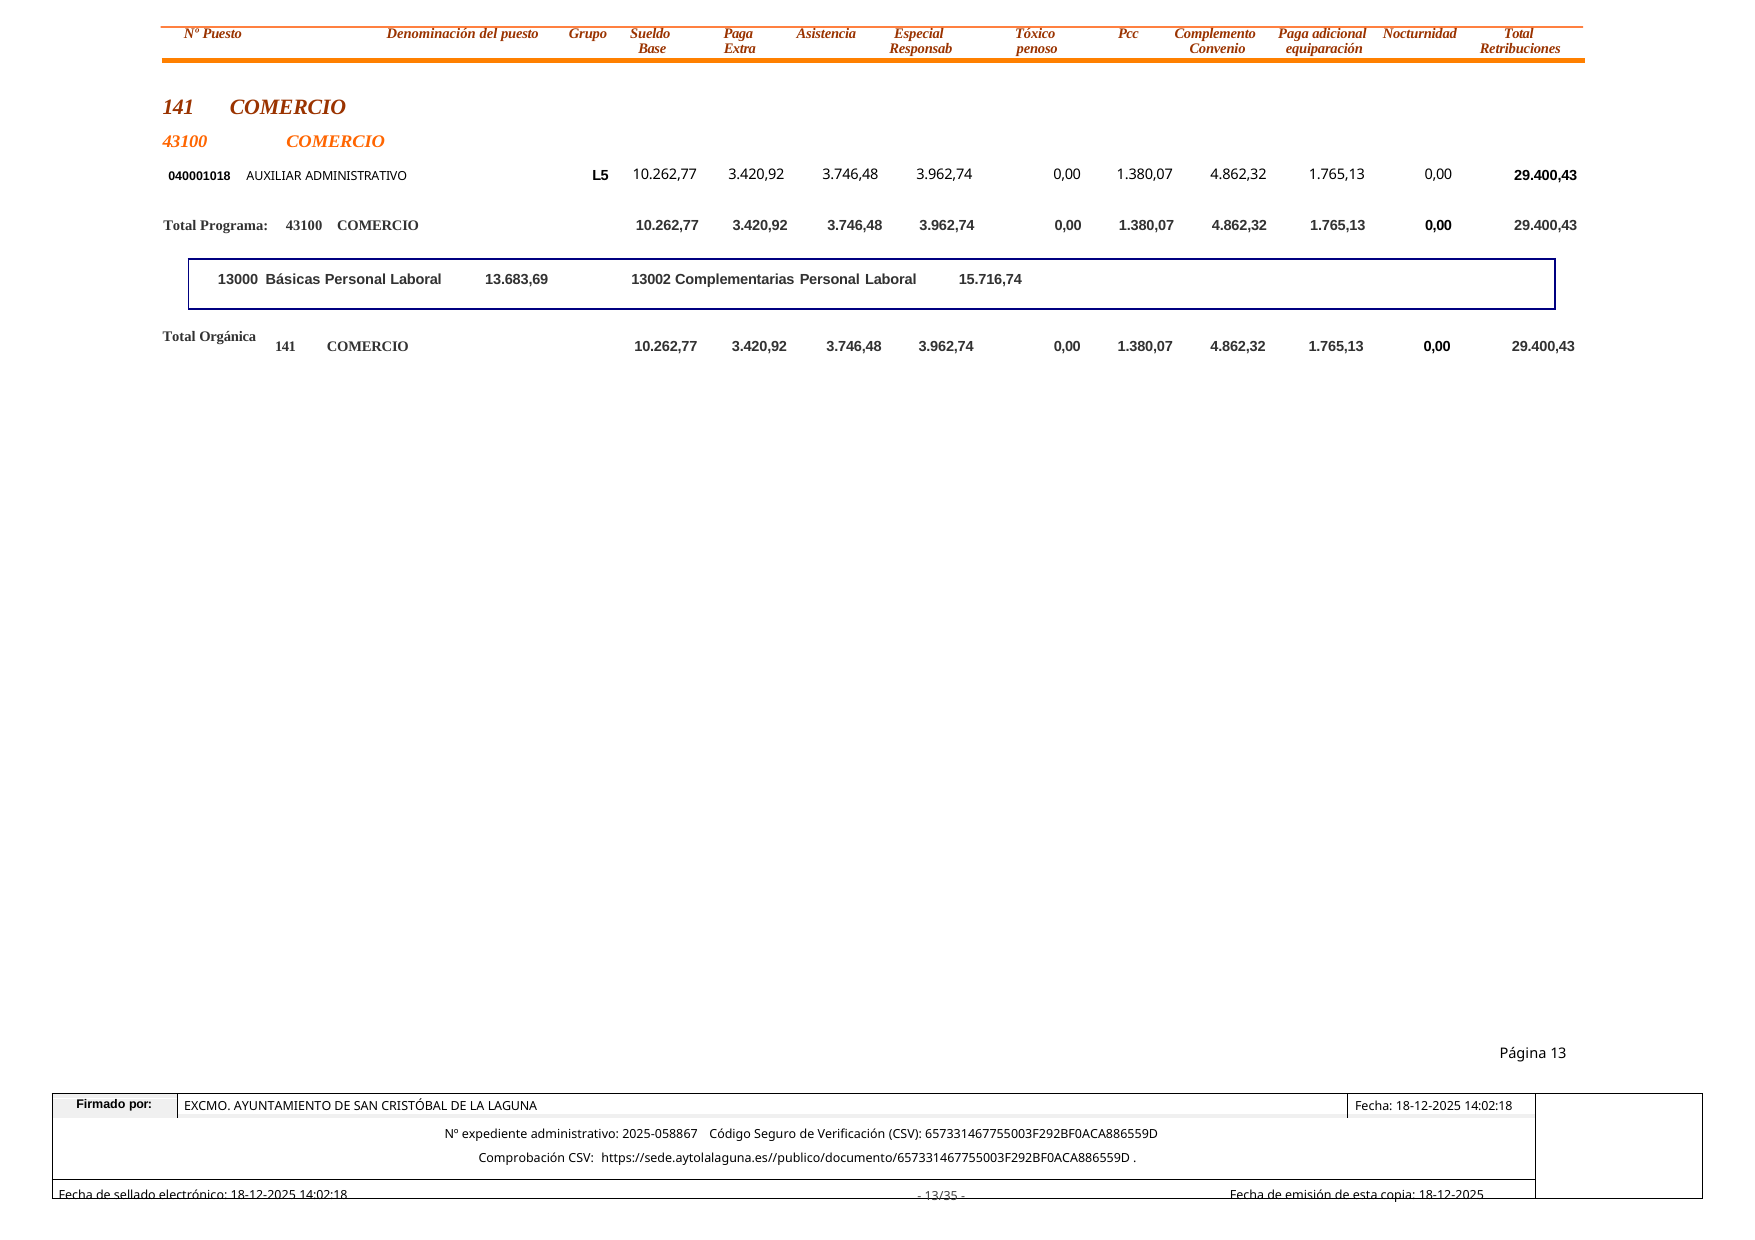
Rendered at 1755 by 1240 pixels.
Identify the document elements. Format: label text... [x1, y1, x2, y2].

text 0,00 [979, 337, 1081, 354]
table_cell Extra [698, 44, 777, 58]
table_cell equiparación [1268, 44, 1376, 58]
table_header 1.380,07 [1099, 167, 1193, 201]
table_header Asistencia [777, 28, 874, 44]
table_header 4.862,32 [1193, 167, 1288, 201]
subtitle 141 COMERCIO [162, 94, 1710, 119]
table_header Pcc [1089, 28, 1157, 44]
table_header L5 [506, 167, 621, 201]
table_cell [554, 44, 619, 58]
text 13000 Básicas Personal Laboral 13.683,69 13002 Complementarias Personal Laboral 15.716,74 [218, 271, 1554, 288]
table_header 040001018 AUXILIAR ADMINISTRATIVO [160, 167, 506, 201]
table_header Complemento [1157, 28, 1268, 44]
table_header 0,00 [1395, 167, 1483, 201]
table_cell Responsab [874, 44, 985, 58]
table_cell penoso [985, 44, 1089, 58]
table_header 29.400,43 [1483, 167, 1581, 201]
table_cell 1.765,13 [1288, 201, 1395, 235]
table_header Nocturnidad [1376, 28, 1470, 44]
table_header Grupo [554, 28, 619, 44]
text 141 [275, 338, 297, 354]
table_cell [1089, 44, 1157, 58]
table_header 0,00 [1015, 167, 1099, 201]
table_cell 3.746,48 [806, 201, 900, 235]
table_header 3.962,74 [900, 167, 1014, 201]
table_header Paga adicional [1268, 28, 1376, 44]
table_cell 1.380,07 [1099, 201, 1193, 235]
table_header 3.746,48 [806, 167, 900, 201]
table_header Especial [874, 28, 985, 44]
table_cell 0,00 [1015, 201, 1099, 235]
table_cell Retribuciones [1470, 44, 1585, 58]
table_cell Base [619, 44, 697, 58]
table_cell 4.862,32 [1193, 201, 1288, 235]
text 10.262,77 [634, 337, 699, 354]
table_cell 3.420,92 [714, 201, 806, 235]
table_cell Convenio [1157, 44, 1268, 58]
subtitle COMERCIO [327, 338, 414, 354]
table_cell 29.400,43 [1483, 201, 1581, 235]
table_cell [1376, 44, 1470, 58]
table_header Nº Puesto Denominación del puesto [162, 28, 554, 44]
table_header 1.765,13 [1288, 167, 1395, 201]
table_header Total [1470, 27, 1585, 44]
table_cell Total Programa: 43100 COMERCIO [160, 201, 506, 235]
text 29.400,43 [1512, 337, 1710, 354]
table_cell 3.962,74 [900, 201, 1014, 235]
subtitle 43100 COMERCIO [162, 131, 1710, 151]
table_cell [777, 44, 874, 58]
table_header Sueldo [619, 28, 697, 44]
text Total Orgánica [162, 327, 258, 344]
text 3.962,74 [918, 337, 975, 354]
table_header 10.262,77 [621, 167, 714, 201]
table_cell [506, 201, 621, 235]
table_header Tóxico [985, 28, 1089, 44]
text 3.420,92 3.746,48 [732, 337, 883, 354]
table_cell [162, 44, 554, 58]
text 1.380,07 4.862,32 1.765,13 0,00 [1117, 337, 1452, 354]
table_header Paga [698, 28, 777, 44]
table_cell 0,00 [1395, 201, 1483, 235]
table_header 3.420,92 [714, 167, 806, 201]
table_cell 10.262,77 [621, 201, 714, 235]
